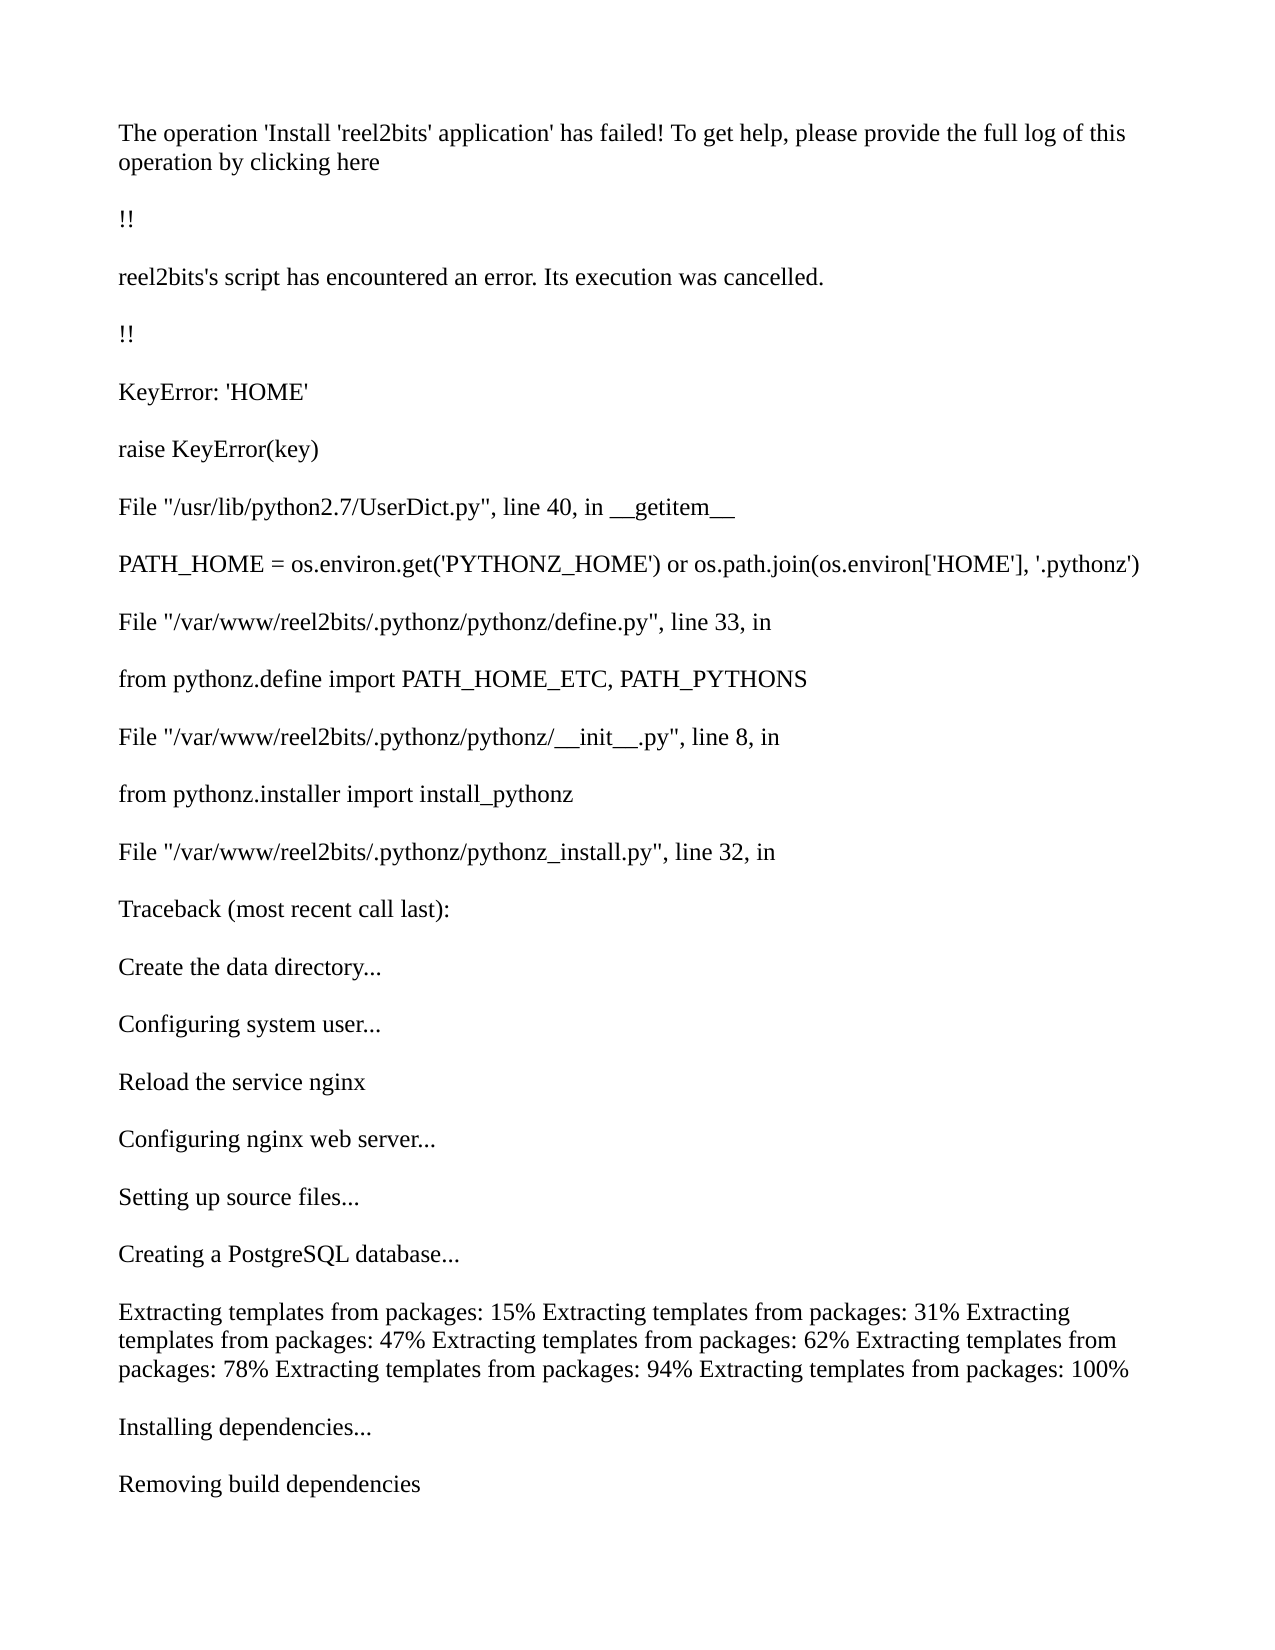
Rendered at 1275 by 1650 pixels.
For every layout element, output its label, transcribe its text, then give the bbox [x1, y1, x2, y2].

text The operation 'Install 'reel2bits' application' has failed! To get help, please provide the full log of this operation by clicking here [118, 118, 1157, 176]
text reel2bits's script has encountered an error. Its execution was cancelled. [118, 262, 1157, 291]
text File "/var/www/reel2bits/.pythonz/pythonz/__init__.py", line 8, in [118, 722, 1157, 751]
text Traceback (most recent call last): [118, 894, 1157, 923]
text File "/var/www/reel2bits/.pythonz/pythonz/define.py", line 33, in [118, 607, 1157, 636]
text raise KeyError(key) [118, 434, 1157, 463]
text Extracting templates from packages: 15% Extracting templates from packages: 31% Extracting templates from packages: 47% Extracting templates from packages: 62% Extracting templates from packages: 78% Extracting templates from packages: 94% Extracting templates from packages: 100% [118, 1297, 1157, 1383]
text PATH_HOME = os.environ.get('PYTHONZ_HOME') or os.path.join(os.environ['HOME'], '.pythonz') [118, 549, 1157, 578]
text Configuring system user... [118, 1009, 1157, 1038]
text KeyError: 'HOME' [118, 377, 1157, 406]
text Reload the service nginx [118, 1067, 1157, 1096]
text Removing build dependencies [118, 1469, 1157, 1498]
text from pythonz.define import PATH_HOME_ETC, PATH_PYTHONS [118, 664, 1157, 693]
text Installing dependencies... [118, 1412, 1157, 1441]
text !! [118, 319, 1157, 348]
text Setting up source files... [118, 1182, 1157, 1211]
text Create the data directory... [118, 952, 1157, 981]
text File "/usr/lib/python2.7/UserDict.py", line 40, in __getitem__ [118, 492, 1157, 521]
text Creating a PostgreSQL database... [118, 1239, 1157, 1268]
text !! [118, 204, 1157, 233]
text File "/var/www/reel2bits/.pythonz/pythonz_install.py", line 32, in [118, 837, 1157, 866]
text Configuring nginx web server... [118, 1124, 1157, 1153]
text from pythonz.installer import install_pythonz [118, 779, 1157, 808]
